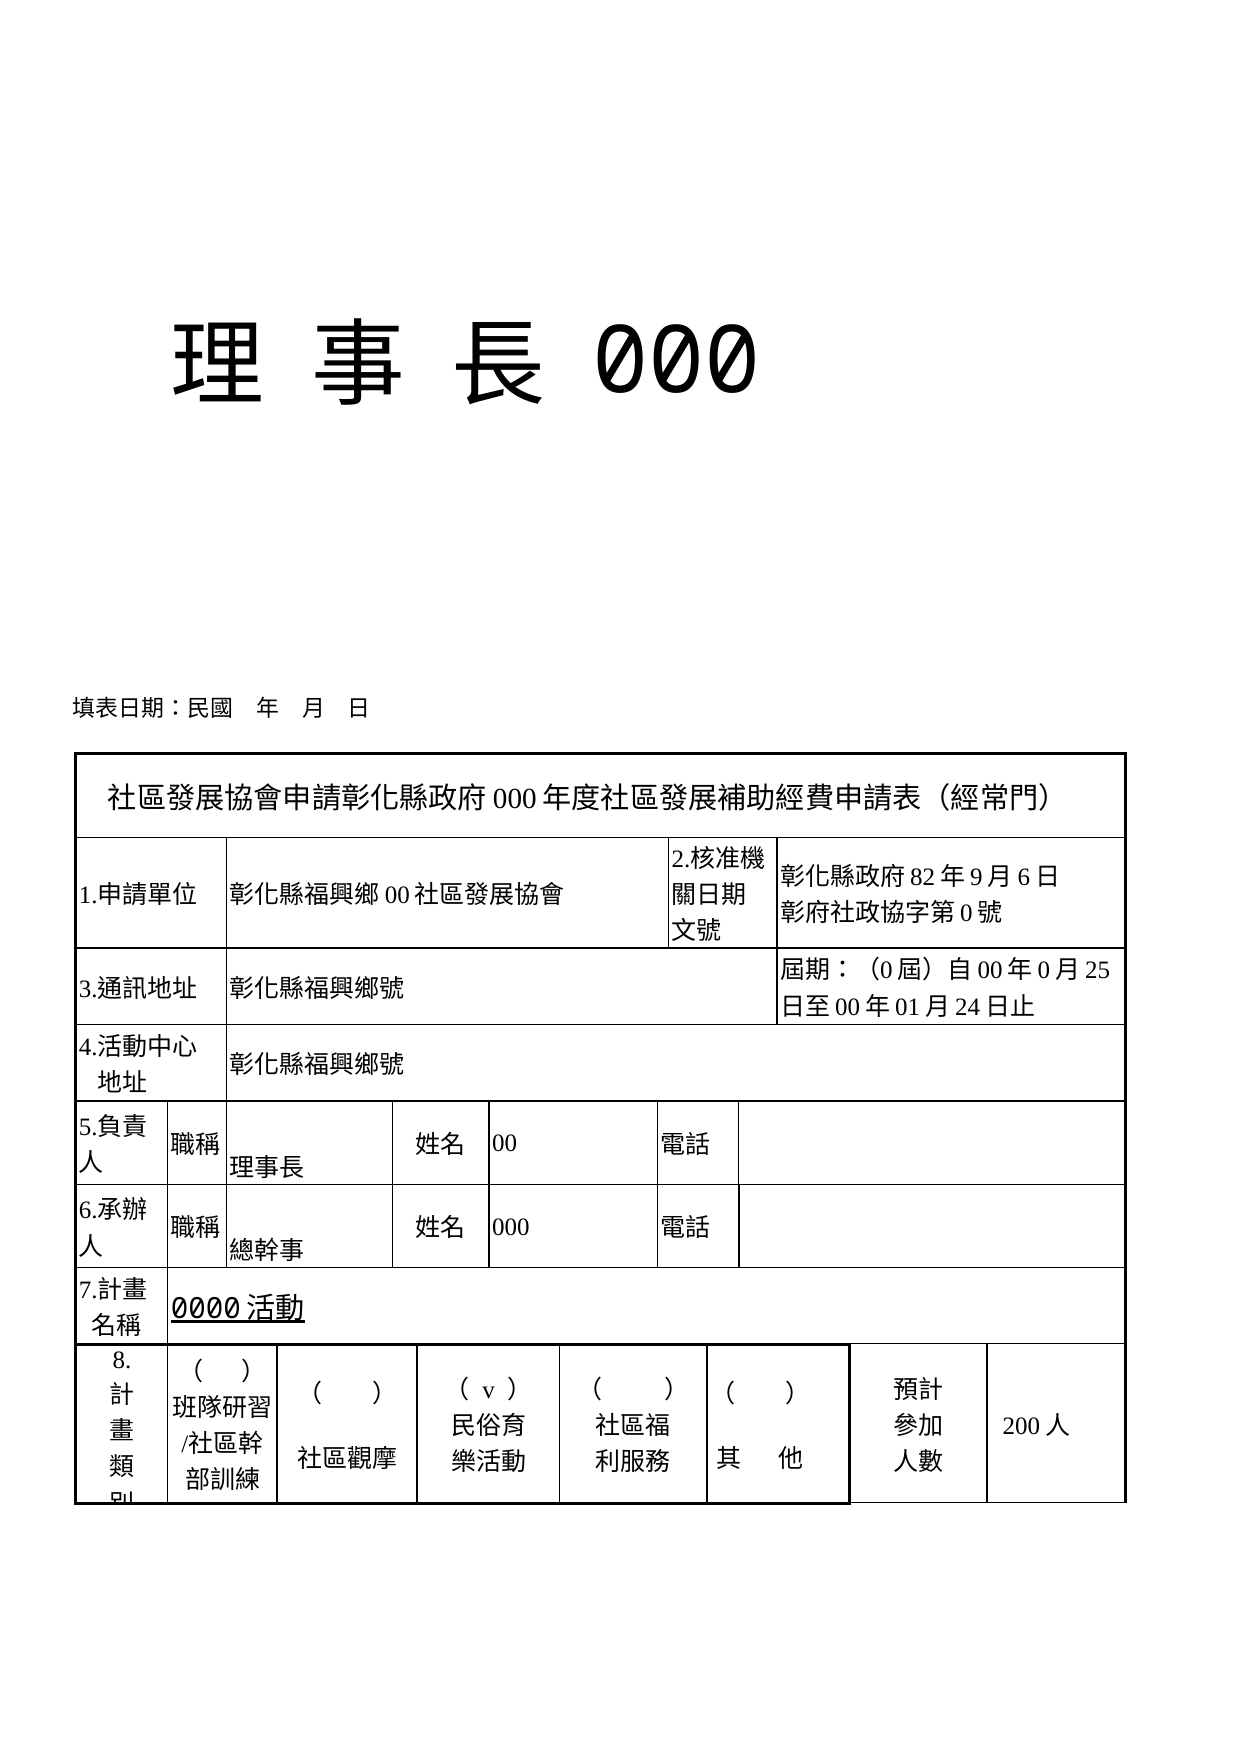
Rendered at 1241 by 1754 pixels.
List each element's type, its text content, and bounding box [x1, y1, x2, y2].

table_cell 彰化縣福興鄉00社區發展協會 [227, 838, 668, 947]
table_cell 8. 計 畫 類 別 [77, 1346, 167, 1502]
table_cell 7.計畫 名稱 [77, 1268, 167, 1342]
table_cell 6.承辦人 [77, 1185, 167, 1267]
table_cell 5.負責人 [77, 1102, 167, 1183]
table_cell 1.申請單位 [77, 838, 226, 947]
table_cell 000 [490, 1185, 657, 1267]
table_cell 00 [490, 1102, 657, 1183]
table_cell 3.通訊地址 [77, 949, 226, 1024]
table_cell 理事長 [227, 1102, 392, 1183]
table_cell 職稱 [168, 1102, 226, 1183]
table_cell （ ） 社區觀摩 [278, 1346, 416, 1502]
table_cell 電話 [658, 1185, 738, 1267]
text 理 事 長 000 [148, 252, 1092, 439]
table_cell （ ） 社區福 利服務 [560, 1346, 706, 1502]
table_cell 電話 [658, 1102, 738, 1183]
table_cell 預計 參加 人數 [851, 1344, 986, 1502]
table_cell 0000活動 [168, 1268, 1124, 1342]
table_cell 姓名 [393, 1102, 488, 1183]
table_cell [740, 1185, 1124, 1267]
table_cell 200人 [988, 1344, 1124, 1502]
table_cell 姓名 [393, 1185, 488, 1267]
table_cell （ ） 班隊研習/社區幹部訓練 [168, 1346, 276, 1502]
table_cell 彰化縣政府82年9月6日 彰府社政協字第0號 [778, 838, 1124, 947]
table_cell （ ） 其 他 [708, 1346, 848, 1502]
text 填表日期：民國 年 月 日 [73, 689, 1165, 723]
table_cell （ v ） 民俗育 樂活動 [418, 1346, 559, 1502]
table_cell 4.活動中心 地址 [77, 1025, 226, 1100]
table_cell 總幹事 [227, 1185, 392, 1267]
table_cell [739, 1102, 1124, 1183]
table_cell 彰化縣福興鄉號 [227, 949, 776, 1024]
table_cell 職稱 [168, 1185, 226, 1267]
table_cell 彰化縣福興鄉號 [227, 1025, 1124, 1100]
table_header 社區發展協會申請彰化縣政府000年度社區發展補助經費申請表（經常門） [77, 755, 1124, 837]
table_cell 屆期：（0屆）自00年0月25日至00年01月24日止 [778, 949, 1124, 1024]
table_cell 2.核准機關日期 文號 [669, 838, 776, 947]
